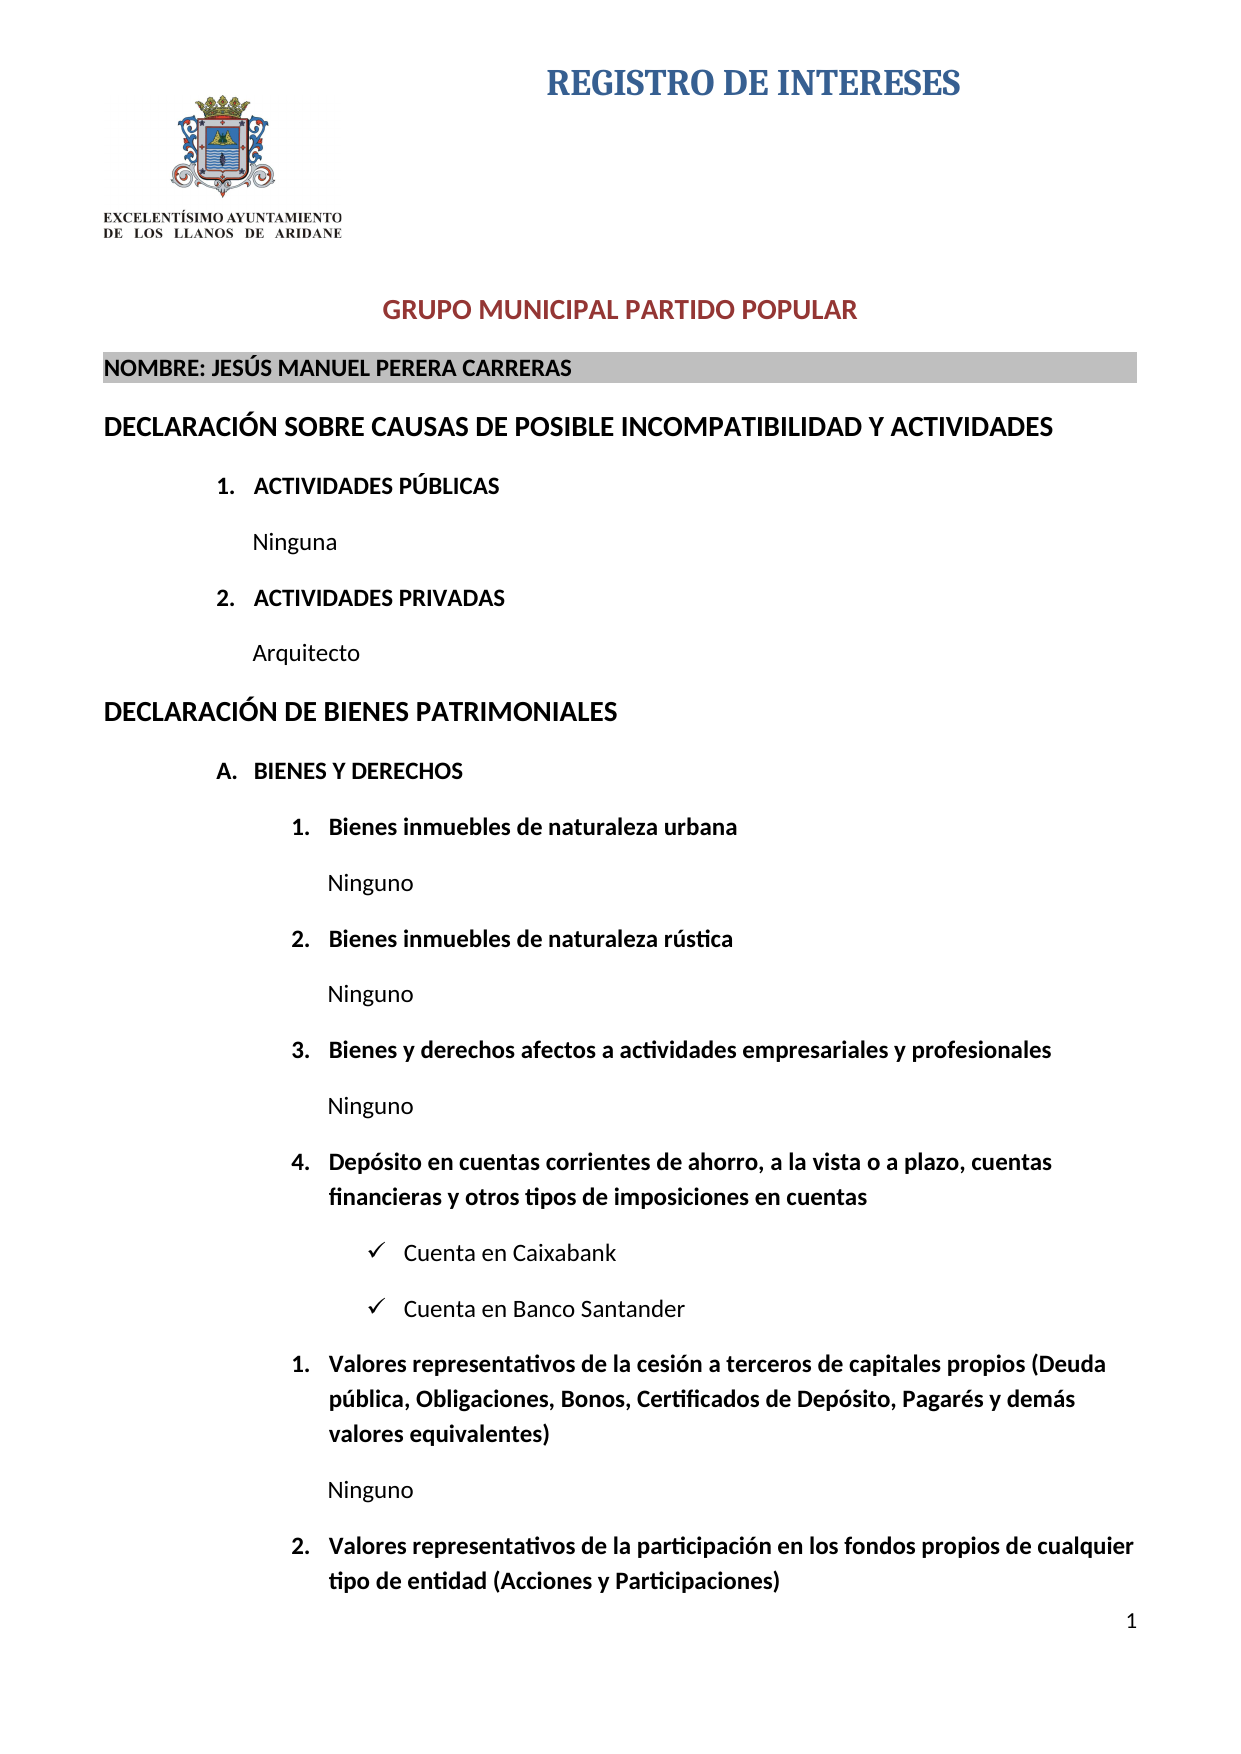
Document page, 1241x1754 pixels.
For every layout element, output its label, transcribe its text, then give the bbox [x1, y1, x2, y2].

list Cuenta en Caixabank [366, 1237, 1137, 1267]
picture [103, 95, 342, 238]
list Depósito en cuentas corrientes de ahorro, a la vista o a plazo, cuentas financieras y otros tipos de imposiciones en cuentas [291, 1146, 1137, 1212]
list Ninguna [178, 526, 1137, 556]
list Bienes inmuebles de naturaleza rústica [291, 923, 1137, 953]
list Bienes y derechos afectos a actividades empresariales y profesionales [291, 1034, 1137, 1065]
text GRUPO MUNICIPAL PARTIDO POPULAR [103, 291, 1137, 326]
list Ninguno [253, 867, 1137, 897]
list Ninguno [253, 1474, 1137, 1505]
list Ninguno [253, 1090, 1137, 1121]
text NOMBRE: JESÚS MANUEL PERERA CARRERAS [103, 352, 1137, 383]
list Ninguno [253, 978, 1137, 1009]
text DECLARACIÓN DE BIENES PATRIMONIALES [103, 693, 1137, 729]
list ACTIVIDADES PÚBLICAS [216, 470, 1137, 501]
list BIENES Y DERECHOS [216, 755, 1137, 786]
list ACTIVIDADES PRIVADAS [216, 582, 1137, 612]
list Arquitecto [178, 638, 1137, 668]
list Cuenta en Banco Santander [366, 1293, 1137, 1323]
list Valores representativos de la participación en los fondos propios de cualquier tipo de entidad (Acciones y Participaciones) [291, 1530, 1137, 1596]
text DECLARACIÓN SOBRE CAUSAS DE POSIBLE INCOMPATIBILIDAD Y ACTIVIDADES [103, 408, 1137, 444]
list Valores representativos de la cesión a terceros de capitales propios (Deuda pública, Obligaciones, Bonos, Certificados de Depósito, Pagarés y demás valores equivalentes) [291, 1348, 1137, 1449]
list Bienes inmuebles de naturaleza urbana [291, 811, 1137, 842]
